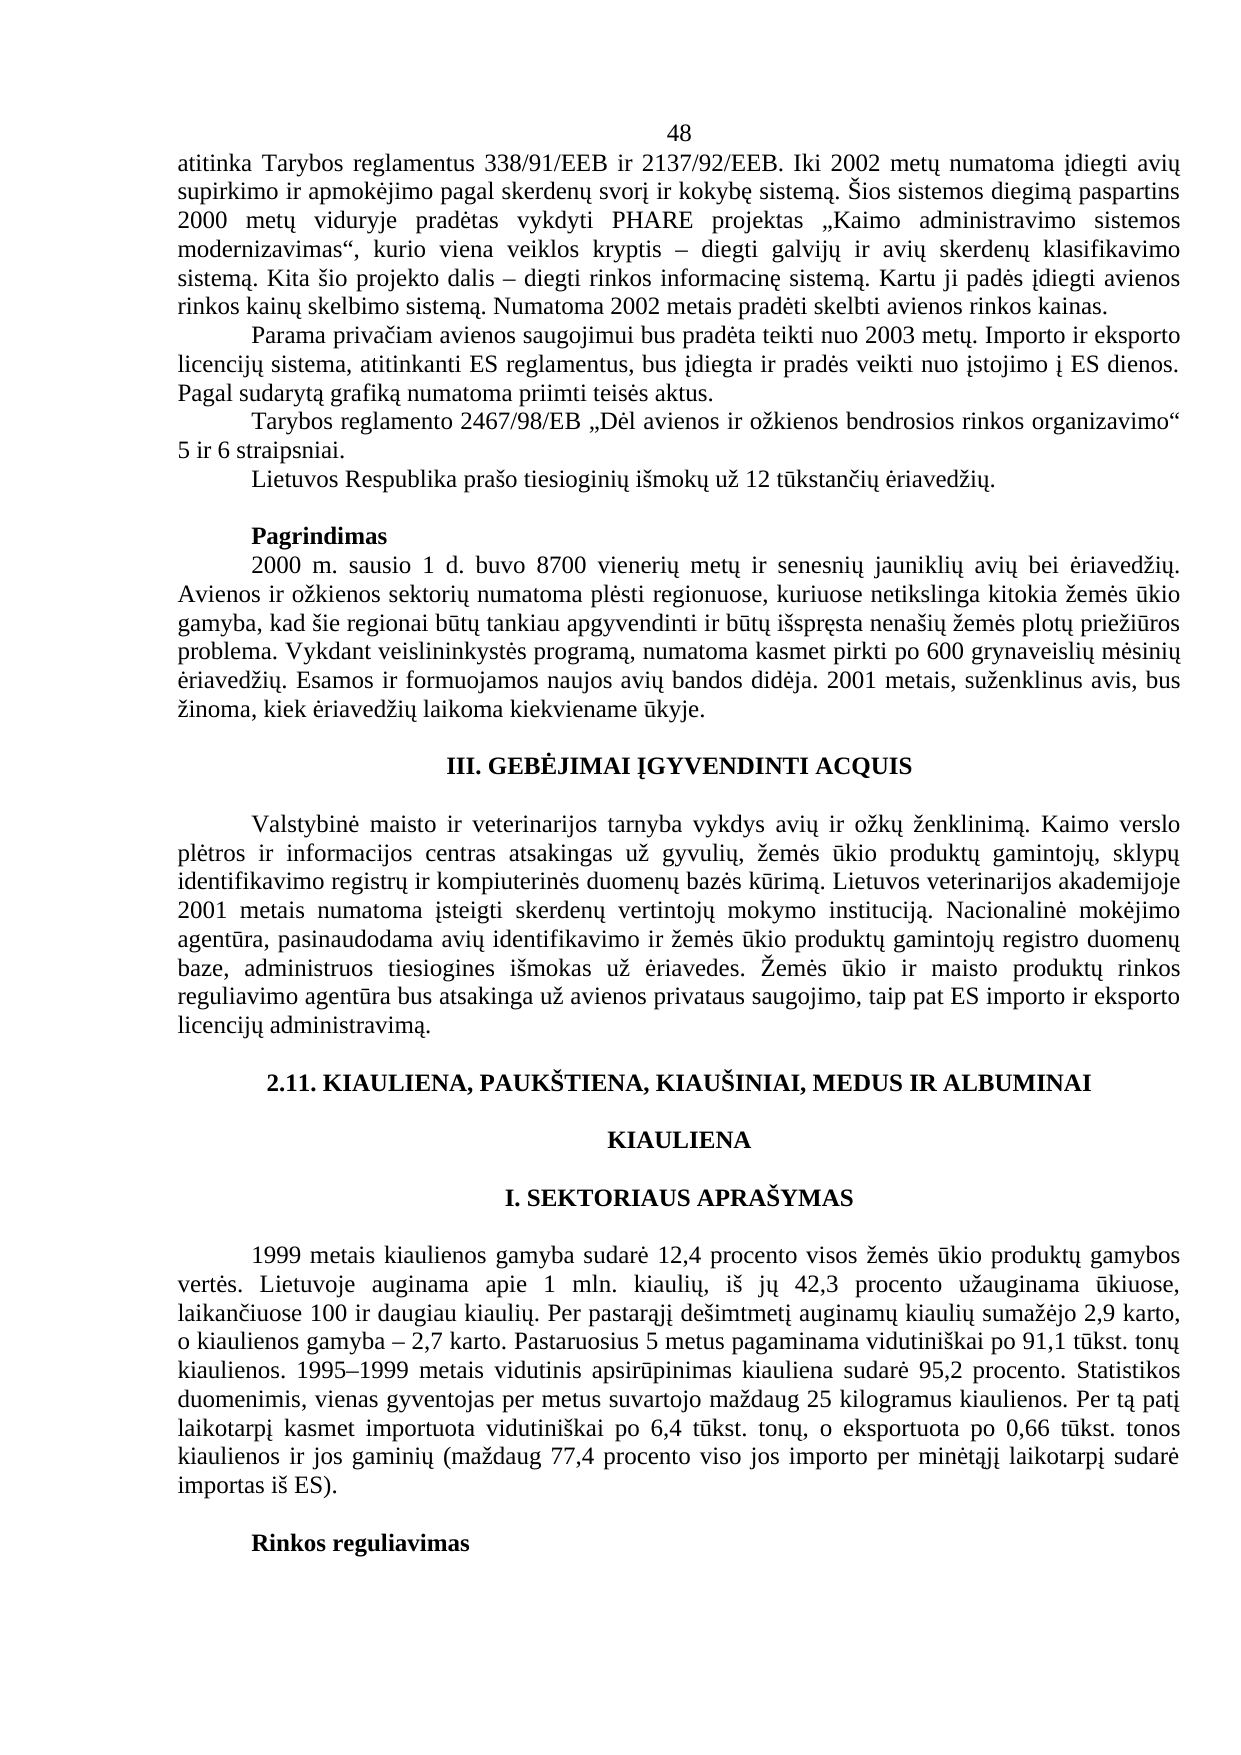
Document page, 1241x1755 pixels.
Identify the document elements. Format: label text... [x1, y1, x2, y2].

text III. GEBĖJIMAI ĮGYVENDINTI ACQUIS [177, 751, 1181, 780]
text atitinka Tarybos reglamentus 338/91/EEB ir 2137/92/EEB. Iki 2002 metų numatoma įdiegti avių supirkimo ir apmokėjimo pagal skerdenų svorį ir kokybę sistemą. Šios sistemos diegimą paspartins 2000 metų viduryje pradėtas vykdyti PHARE projektas „Kaimo administravimo sistemos modernizavimas“, kurio viena veiklos kryptis – diegti galvijų ir avių skerdenų klasifikavimo sistemą. Kita šio projekto dalis – diegti rinkos informacinę sistemą. Kartu ji padės įdiegti avienos rinkos kainų skelbimo sistemą. Numatoma 2002 metais pradėti skelbti avienos rinkos kainas. [177, 148, 1181, 320]
text 2.11. KIAULIENA, PAUKŠTIENA, KIAUŠINIAI, MEDUS IR ALBUMINAI [177, 1068, 1181, 1096]
text Valstybinė maisto ir veterinarijos tarnyba vykdys avių ir ožkų ženklinimą. Kaimo verslo plėtros ir informacijos centras atsakingas už gyvulių, žemės ūkio produktų gamintojų, sklypų identifikavimo registrų ir kompiuterinės duomenų bazės kūrimą. Lietuvos veterinarijos akademijoje 2001 metais numatoma įsteigti skerdenų vertintojų mokymo instituciją. Nacionalinė mokėjimo agentūra, pasinaudodama avių identifikavimo ir žemės ūkio produktų gamintojų registro duomenų baze, administruos tiesiogines išmokas už ėriavedes. Žemės ūkio ir maisto produktų rinkos reguliavimo agentūra bus atsakinga už avienos privataus saugojimo, taip pat ES importo ir eksporto licencijų administravimą. [177, 809, 1181, 1039]
text I. SEKTORIAUS APRAŠYMAS [177, 1183, 1181, 1211]
text Rinkos reguliavimas [177, 1528, 1181, 1556]
text 1999 metais kiaulienos gamyba sudarė 12,4 procento visos žemės ūkio produktų gamybos vertės. Lietuvoje auginama apie 1 mln. kiaulių, iš jų 42,3 procento užauginama ūkiuose, laikančiuose 100 ir daugiau kiaulių. Per pastarąjį dešimtmetį auginamų kiaulių sumažėjo 2,9 karto, o kiaulienos gamyba – 2,7 karto. Pastaruosius 5 metus pagaminama vidutiniškai po 91,1 tūkst. tonų kiaulienos. 1995–1999 metais vidutinis apsirūpinimas kiauliena sudarė 95,2 procento. Statistikos duomenimis, vienas gyventojas per metus suvartojo maždaug 25 kilogramus kiaulienos. Per tą patį laikotarpį kasmet importuota vidutiniškai po 6,4 tūkst. tonų, o eksportuota po 0,66 tūkst. tonos kiaulienos ir jos gaminių (maždaug 77,4 procento viso jos importo per minėtąjį laikotarpį sudarė importas iš ES). [177, 1240, 1181, 1499]
text Parama privačiam avienos saugojimui bus pradėta teikti nuo 2003 metų. Importo ir eksporto licencijų sistema, atitinkanti ES reglamentus, bus įdiegta ir pradės veikti nuo įstojimo į ES dienos. Pagal sudarytą grafiką numatoma priimti teisės aktus. [177, 320, 1181, 406]
text KIAULIENA [177, 1125, 1181, 1154]
text Tarybos reglamento 2467/98/EB „Dėl avienos ir ožkienos bendrosios rinkos organizavimo“ 5 ir 6 straipsniai. [177, 406, 1181, 464]
text Lietuvos Respublika prašo tiesioginių išmokų už 12 tūkstančių ėriavedžių. [177, 464, 1181, 493]
text Pagrindimas [177, 521, 1181, 550]
text 2000 m. sausio 1 d. buvo 8700 vienerių metų ir senesnių jauniklių avių bei ėriavedžių. Avienos ir ožkienos sektorių numatoma plėsti regionuose, kuriuose netikslinga kitokia žemės ūkio gamyba, kad šie regionai būtų tankiau apgyvendinti ir būtų išspręsta nenašių žemės plotų priežiūros problema. Vykdant veislininkystės programą, numatoma kasmet pirkti po 600 grynaveislių mėsinių ėriavedžių. Esamos ir formuojamos naujos avių bandos didėja. 2001 metais, suženklinus avis, bus žinoma, kiek ėriavedžių laikoma kiekviename ūkyje. [177, 550, 1181, 723]
